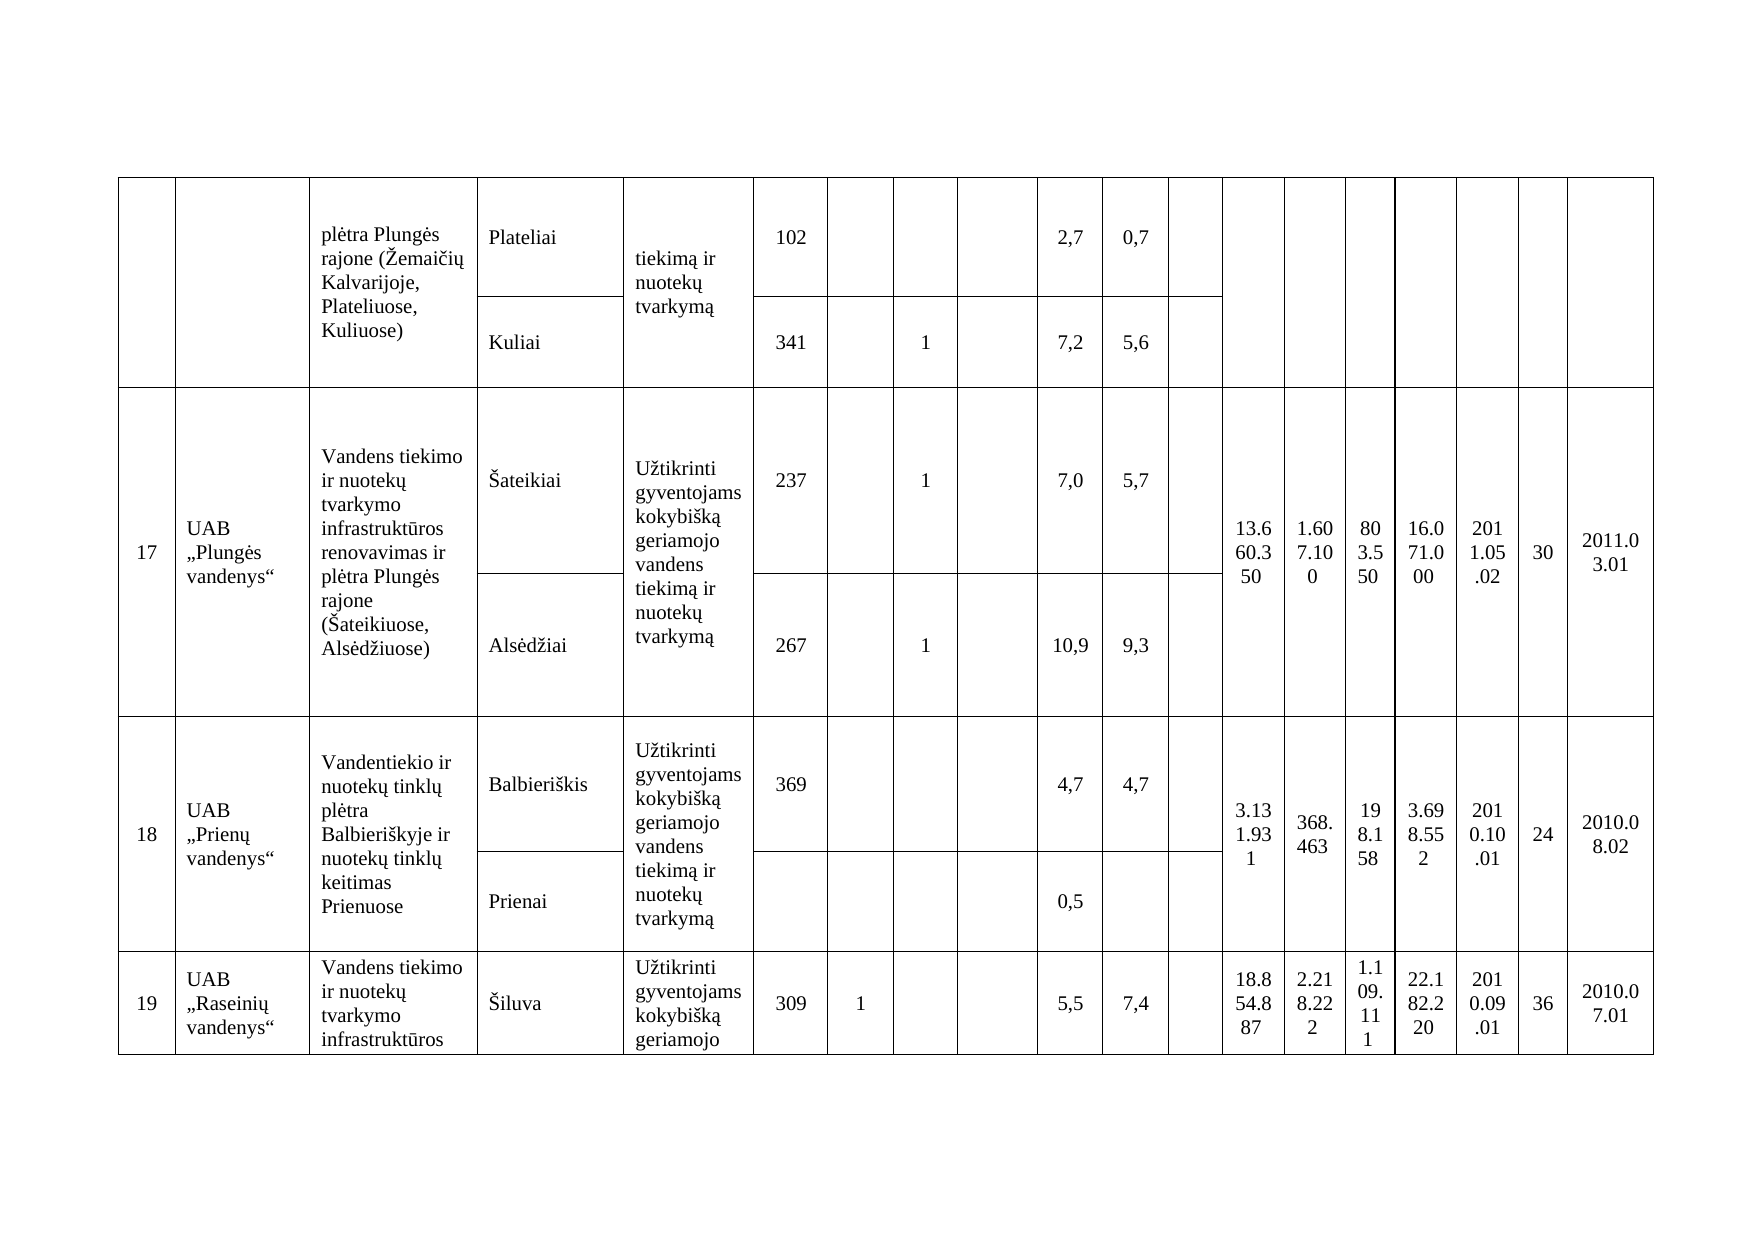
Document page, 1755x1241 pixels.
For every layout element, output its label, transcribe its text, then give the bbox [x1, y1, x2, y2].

table_cell [828, 852, 893, 951]
table_cell 2.218.222 [1285, 952, 1345, 1054]
table_cell [754, 852, 827, 951]
table_cell [1169, 574, 1222, 716]
table_cell 2011.05.02 [1457, 388, 1518, 716]
table_cell [1457, 178, 1518, 387]
table_cell 341 [754, 297, 827, 387]
table_cell 7,4 [1103, 952, 1168, 1054]
table_cell 3.698.552 [1396, 717, 1456, 951]
table_cell 2,7 [1038, 178, 1102, 296]
table_cell [1285, 178, 1345, 387]
table_cell [958, 574, 1037, 716]
table_cell 19 [119, 952, 175, 1054]
table_cell [958, 388, 1037, 572]
table_cell [1346, 178, 1394, 387]
table_cell 9,3 [1103, 574, 1168, 716]
table_cell 5,6 [1103, 297, 1168, 387]
table_cell Vandens tiekimo ir nuotekų tvarkymo infrastruktūros [310, 952, 477, 1054]
table_cell Alsėdžiai [478, 574, 623, 716]
table_cell Kuliai [478, 297, 623, 387]
table_cell 30 [1519, 388, 1567, 716]
table_cell [176, 178, 309, 387]
table_cell Šateikiai [478, 388, 623, 572]
table_cell [828, 388, 893, 572]
table_cell Užtikrinti gyventojams kokybišką geriamojo [624, 952, 753, 1054]
table_cell 18.854.887 [1223, 952, 1284, 1054]
table_cell [894, 952, 957, 1054]
table_cell plėtra Plungės rajone (Žemaičių Kalvarijoje, Plateliuose, Kuliuose) [310, 178, 477, 387]
table_cell [1169, 297, 1222, 387]
table_cell Plateliai [478, 178, 623, 296]
table_cell 7,0 [1038, 388, 1102, 572]
table_cell [894, 852, 957, 951]
table_cell Balbieriškis [478, 717, 623, 851]
table_cell Vandentiekio ir nuotekų tinklų plėtra Balbieriškyje ir nuotekų tinklų keitimas Prienuose [310, 717, 477, 951]
table_cell [1223, 178, 1284, 387]
table_cell [1169, 178, 1222, 296]
table_cell [1568, 178, 1653, 387]
table_cell 17 [119, 388, 175, 716]
table_cell 369 [754, 717, 827, 851]
table_cell [894, 178, 957, 296]
table_cell 237 [754, 388, 827, 572]
table_cell 5,7 [1103, 388, 1168, 572]
table_cell UAB „Prienų vandenys“ [176, 717, 309, 951]
table_cell 803.550 [1346, 388, 1394, 716]
table_cell 4,7 [1103, 717, 1168, 851]
table_cell 18 [119, 717, 175, 951]
table_cell Vandens tiekimo ir nuotekų tvarkymo infrastruktūros renovavimas ir plėtra Plungės rajone (Šateikiuose, Alsėdžiuose) [310, 388, 477, 716]
table_cell 1 [894, 388, 957, 572]
table_cell [1396, 178, 1456, 387]
table_cell 368.463 [1285, 717, 1345, 951]
table_cell UAB „Plungės vandenys“ [176, 388, 309, 716]
table_cell [1103, 852, 1168, 951]
table_cell 0,5 [1038, 852, 1102, 951]
table_cell [1519, 178, 1567, 387]
table_cell [958, 178, 1037, 296]
table_cell 7,2 [1038, 297, 1102, 387]
table_cell [1169, 852, 1222, 951]
table_cell 309 [754, 952, 827, 1054]
table_cell 2010.10.01 [1457, 717, 1518, 951]
table_cell [1169, 388, 1222, 572]
table_cell tiekimą ir nuotekų tvarkymą [624, 178, 753, 387]
table_cell 13.660.350 [1223, 388, 1284, 716]
table_cell 1.607.100 [1285, 388, 1345, 716]
table_cell 1.109.111 [1346, 952, 1394, 1054]
table_cell [958, 717, 1037, 851]
table_cell 36 [1519, 952, 1567, 1054]
table_cell [828, 297, 893, 387]
table_cell 4,7 [1038, 717, 1102, 851]
table_cell Šiluva [478, 952, 623, 1054]
table_cell [828, 717, 893, 851]
table_cell 16.071.000 [1396, 388, 1456, 716]
table_cell 24 [1519, 717, 1567, 951]
table_cell 2010.07.01 [1568, 952, 1653, 1054]
table_cell 102 [754, 178, 827, 296]
table_cell 0,7 [1103, 178, 1168, 296]
table_cell 267 [754, 574, 827, 716]
table_cell Prienai [478, 852, 623, 951]
table_cell 2010.09.01 [1457, 952, 1518, 1054]
table_cell 1 [828, 952, 893, 1054]
table_cell Užtikrinti gyventojams kokybišką geriamojo vandens tiekimą ir nuotekų tvarkymą [624, 388, 753, 716]
table_cell 3.131.931 [1223, 717, 1284, 951]
table_cell 10,9 [1038, 574, 1102, 716]
table_cell [119, 178, 175, 387]
table_cell [958, 952, 1037, 1054]
table_cell Užtikrinti gyventojams kokybišką geriamojo vandens tiekimą ir nuotekų tvarkymą [624, 717, 753, 951]
table_cell [958, 852, 1037, 951]
table_cell [1169, 717, 1222, 851]
table_cell 1 [894, 574, 957, 716]
table_cell [894, 717, 957, 851]
table_cell UAB „Raseinių vandenys“ [176, 952, 309, 1054]
table_cell [1169, 952, 1222, 1054]
table_cell [828, 178, 893, 296]
table_cell 198.158 [1346, 717, 1394, 951]
table_cell 1 [894, 297, 957, 387]
table_cell 22.182.220 [1396, 952, 1456, 1054]
table_cell 2010.08.02 [1568, 717, 1653, 951]
table_cell 2011.03.01 [1568, 388, 1653, 716]
table_cell [958, 297, 1037, 387]
table_cell [828, 574, 893, 716]
table_cell 5,5 [1038, 952, 1102, 1054]
